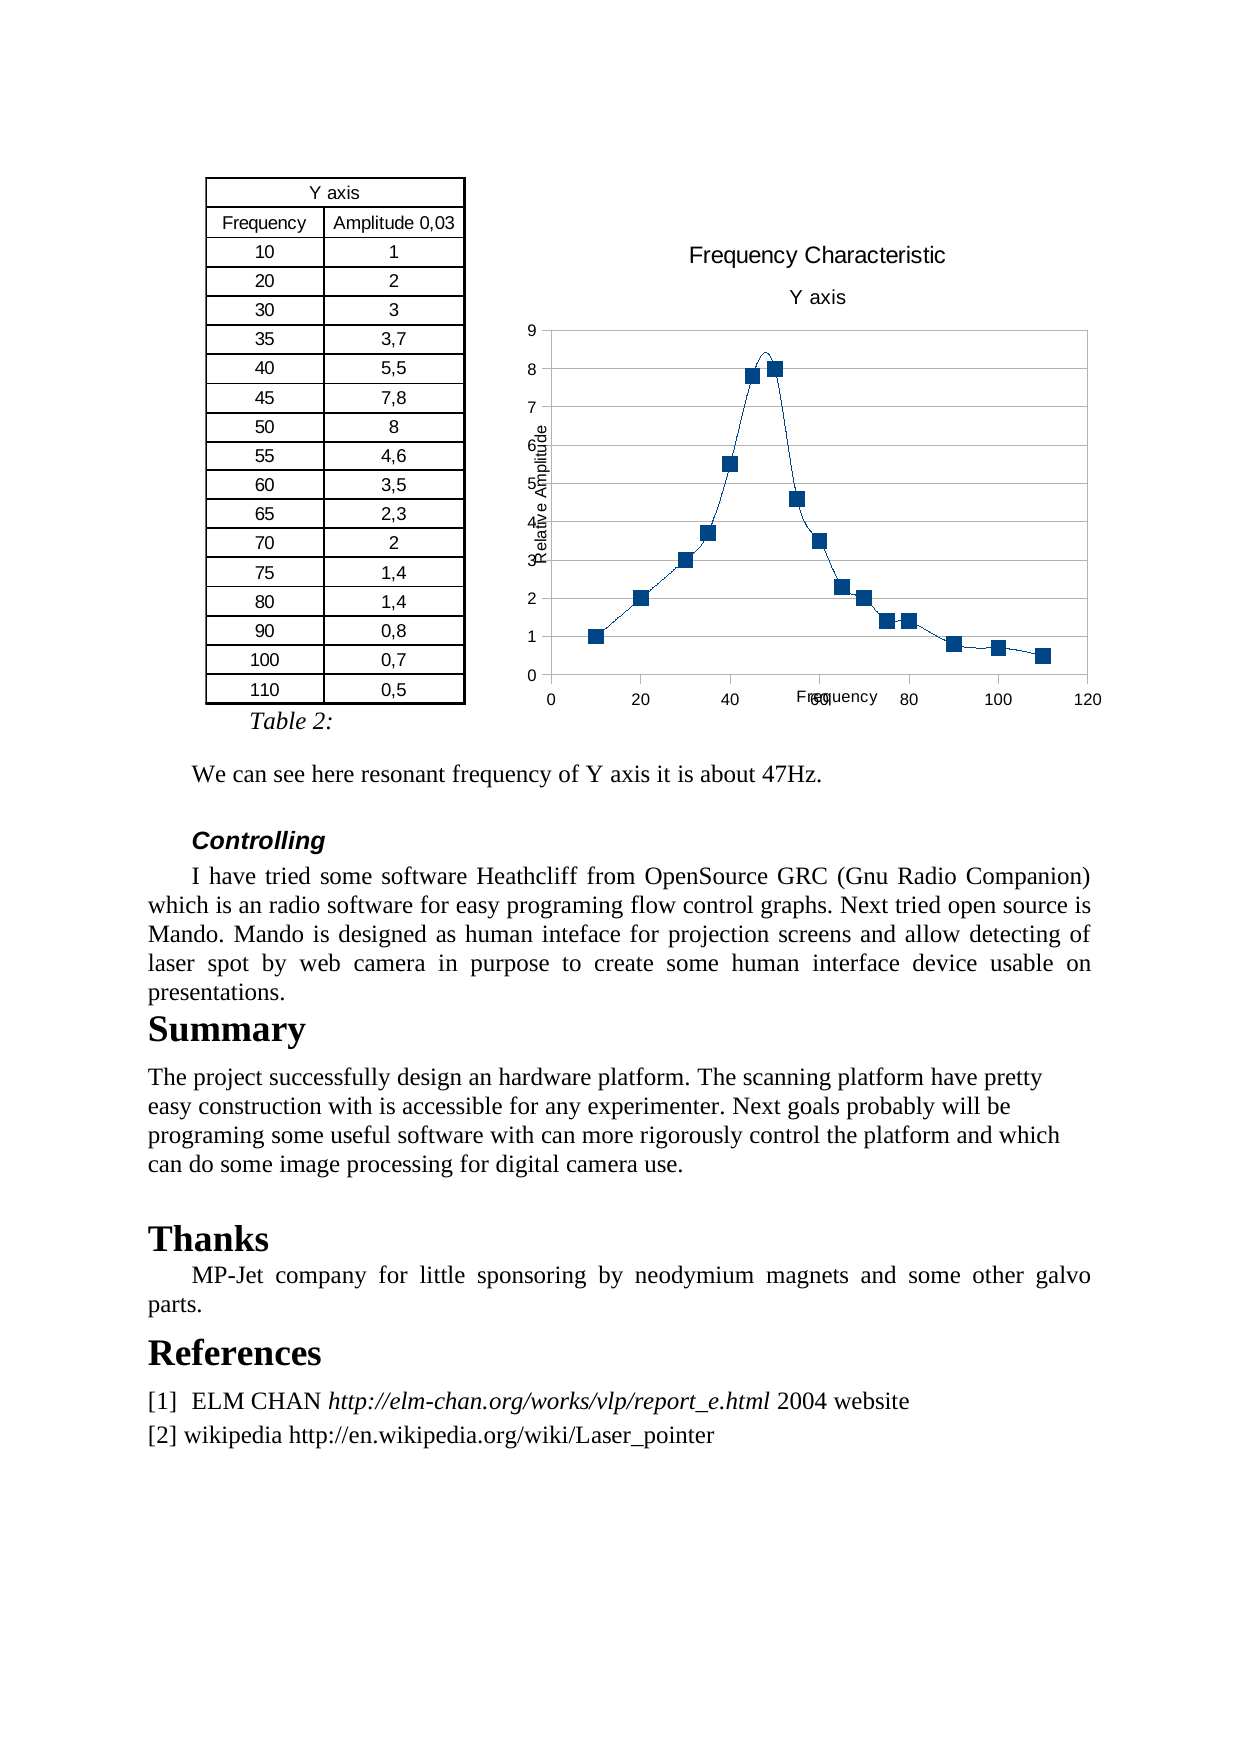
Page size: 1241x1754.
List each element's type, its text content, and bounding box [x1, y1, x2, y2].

text [1] Elm Chan http://elm-chan.org/works/vlp/report_e.html 2004 website [148, 1386, 1092, 1415]
text We can see here resonant frequency of Y axis it is about 47Hz. [148, 148, 1092, 788]
text MP-Jet company for little sponsoring by neodymium magnets and some other galvo parts. [148, 1259, 1092, 1318]
text [2] wikipedia http://en.wikipedia.org/wiki/Laser_pointer [148, 1420, 1092, 1449]
text References [148, 1330, 1092, 1373]
subtitle Controlling [148, 826, 1092, 855]
text Thanks [148, 1217, 1092, 1259]
text I have tried some software Heathcliff from OpenSource GRC (Gnu Radio Companion) which is an radio software for easy programing flow control graphs. Next tried open source is Mando. Mando is designed as human inteface for projection screens and allow detecting of laser spot by web camera in purpose to create some human interface device usable on presentations. [148, 861, 1092, 1006]
text Table 2: [205, 177, 498, 735]
text Summary [148, 1006, 1092, 1049]
text The project successfully design an hardware platform. The scanning platform have pretty easy construction with is accessible for any experimenter. Next goals probably will be programing some useful software with can more rigorously control the platform and which can do some image processing for digital camera use. [148, 1062, 1092, 1178]
